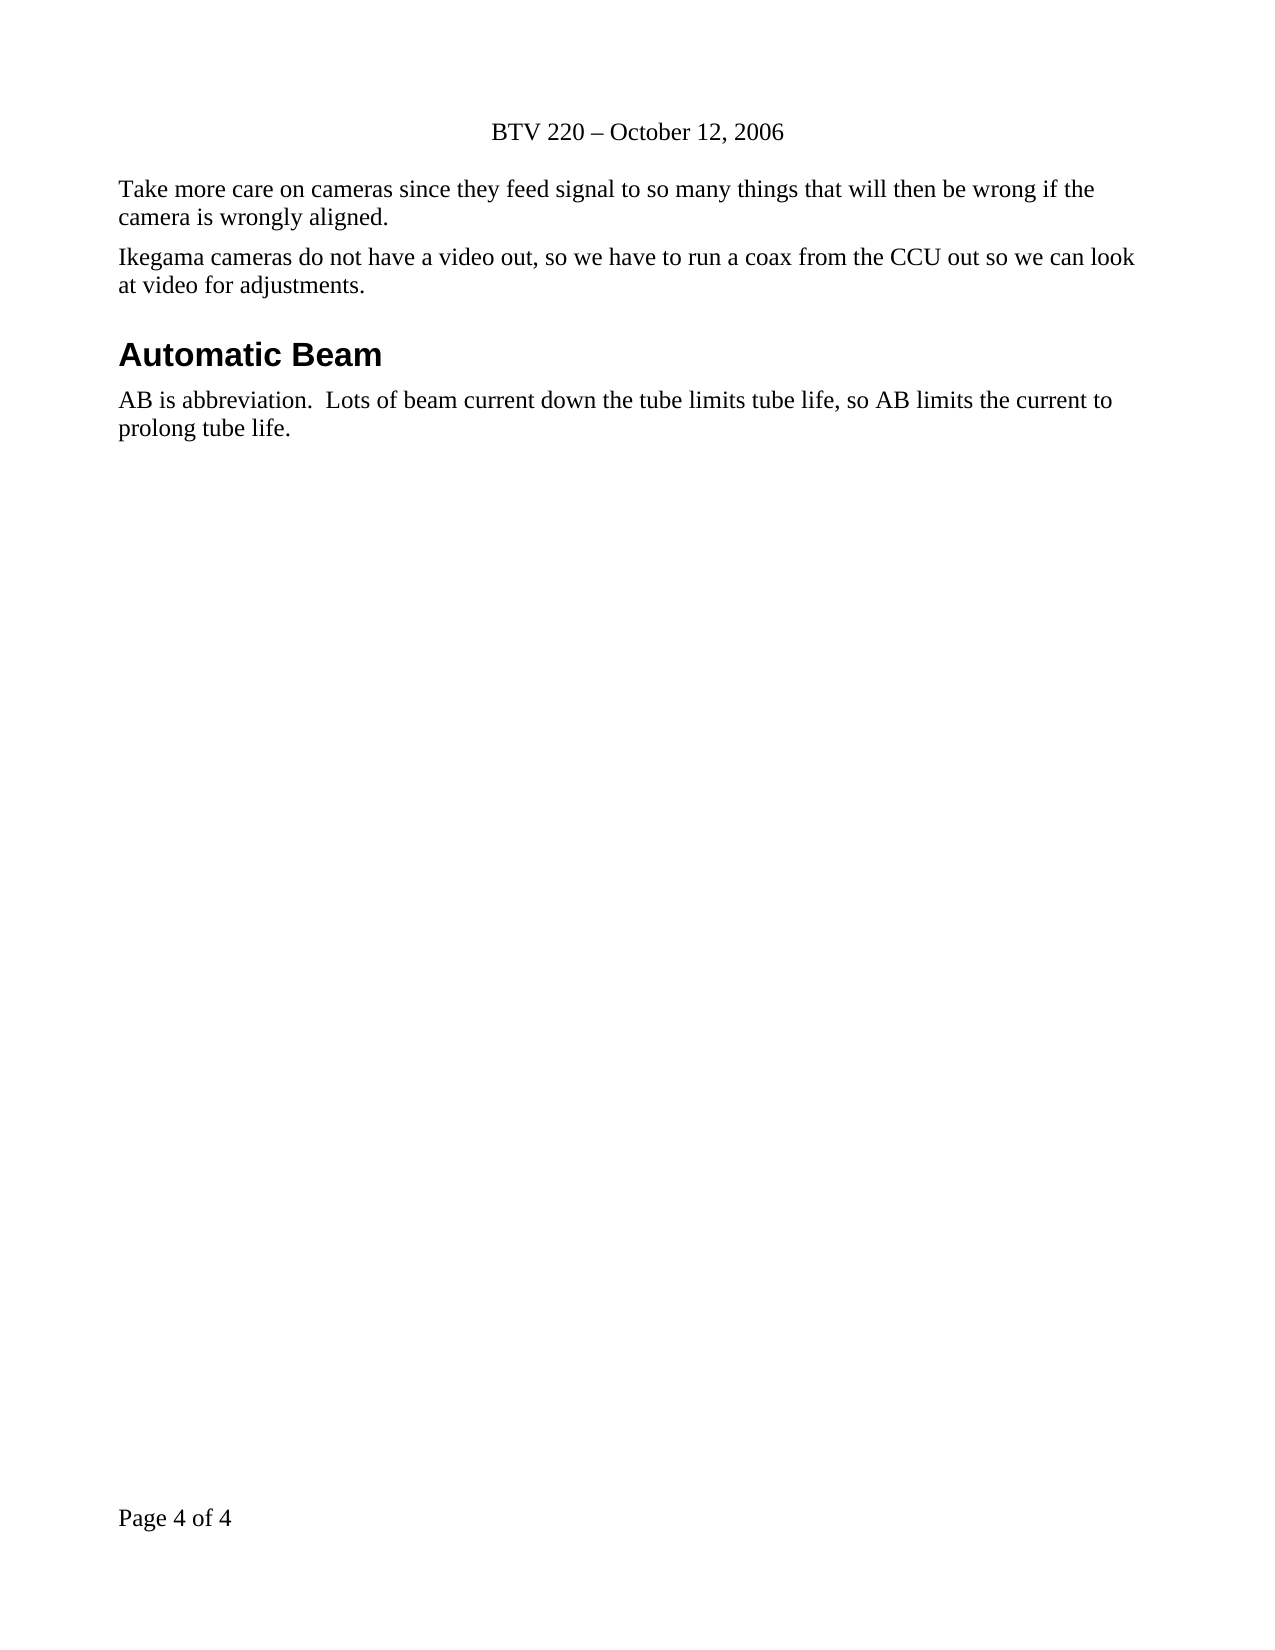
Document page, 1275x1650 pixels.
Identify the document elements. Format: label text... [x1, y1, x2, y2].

text AB is abbreviation. Lots of beam current down the tube limits tube life, so AB limits the current to prolong tube life. [118, 386, 1157, 442]
text Take more care on cameras since they feed signal to so many things that will then be wrong if the camera is wrongly aligned. [118, 175, 1157, 231]
text Ikegama cameras do not have a video out, so we have to run a coax from the CCU out so we can look at video for adjustments. [118, 243, 1157, 299]
subtitle Automatic Beam [118, 336, 1157, 374]
